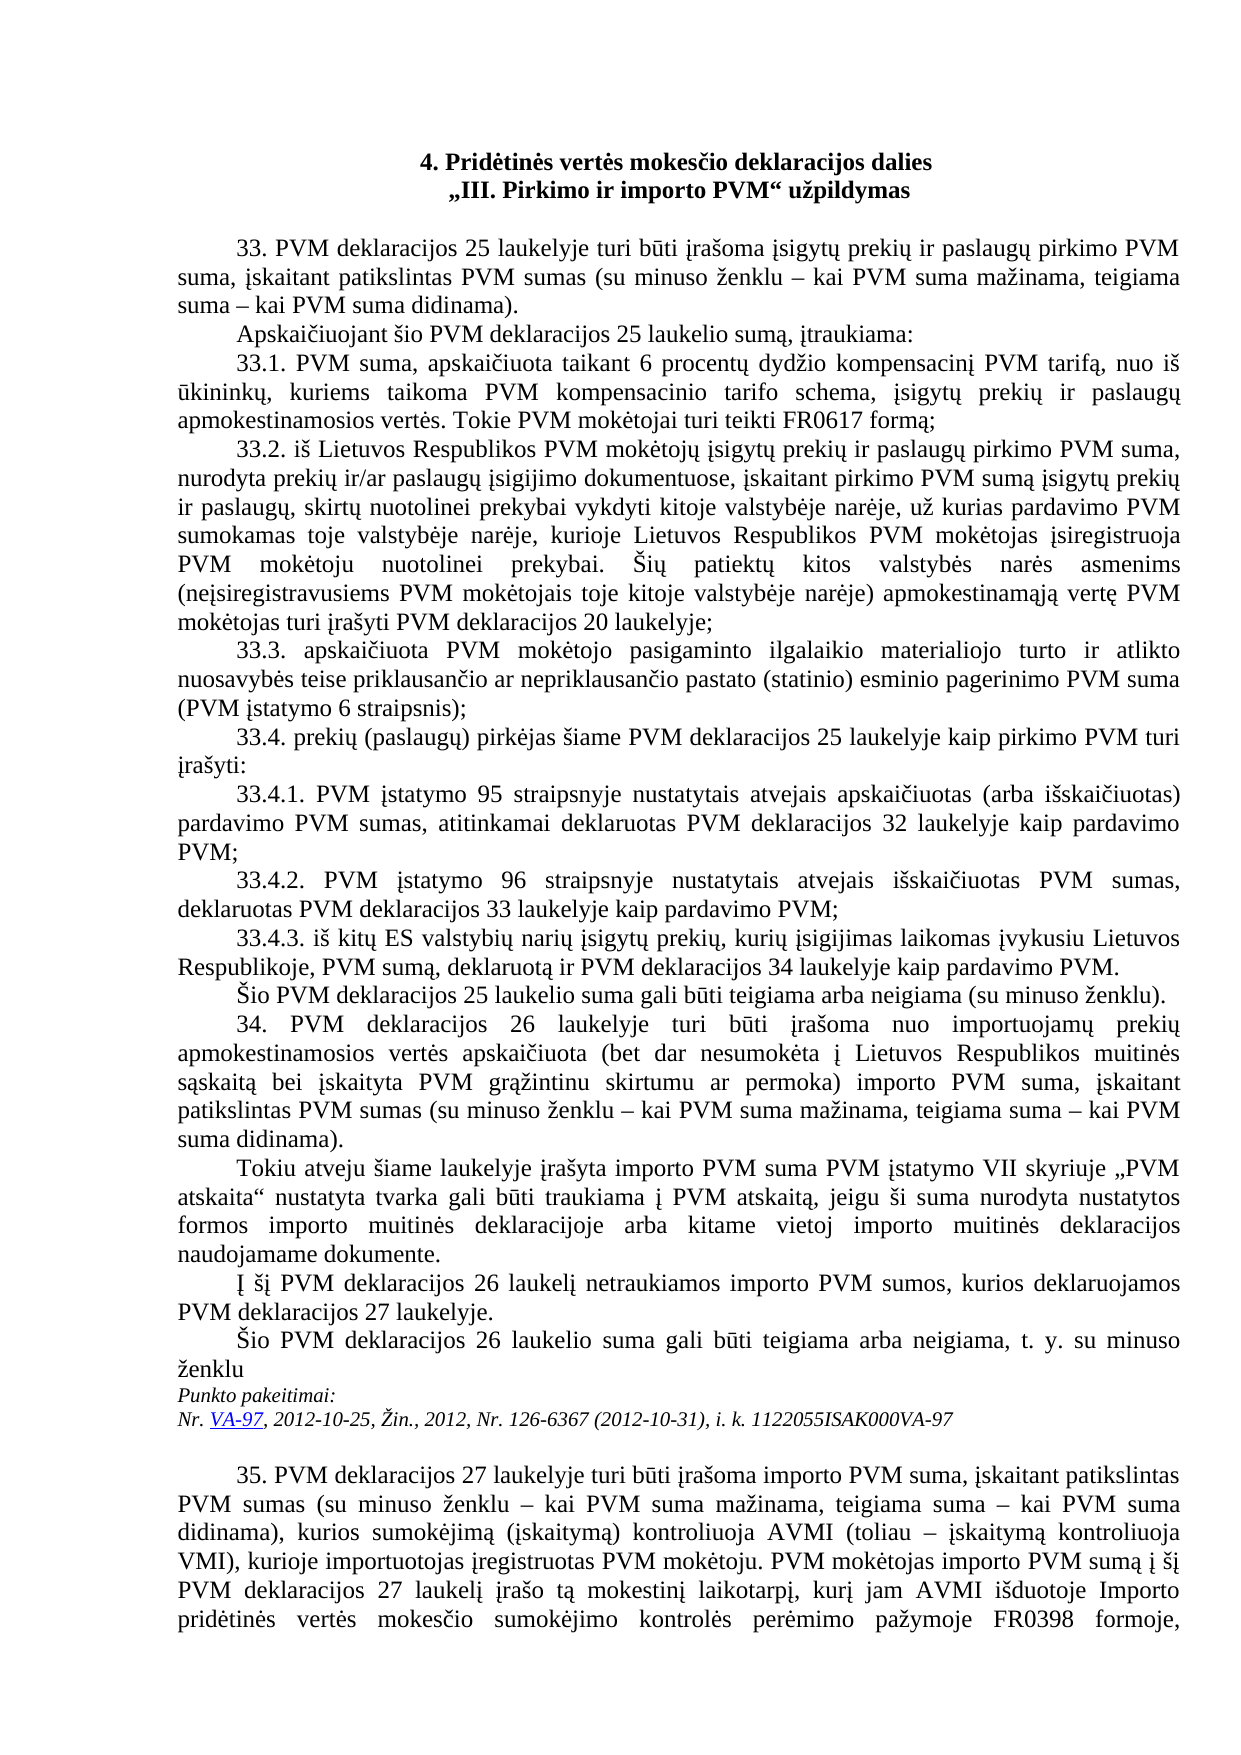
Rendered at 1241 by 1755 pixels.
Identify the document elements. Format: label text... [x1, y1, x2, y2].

text Punkto pakeitimai: [177, 1383, 1181, 1407]
text 35. PVM deklaracijos 27 laukelyje turi būti įrašoma importo PVM suma, įskaitant patikslintas PVM sumas (su minuso ženklu – kai PVM suma mažinama, teigiama suma – kai PVM suma didinama), kurios sumokėjimą (įskaitymą) kontroliuoja AVMI (toliau – įskaitymą kontroliuoja VMI), kurioje importuotojas įregistruotas PVM mokėtoju. PVM mokėtojas importo PVM sumą į šį PVM deklaracijos 27 laukelį įrašo tą mokestinį laikotarpį, kurį jam AVMI išduotoje Importo pridėtinės vertės mokesčio sumokėjimo kontrolės perėmimo pažymoje FR0398 formoje, [177, 1460, 1181, 1632]
text Nr. VA-97, 2012-10-25, Žin., 2012, Nr. 126-6367 (2012-10-31), i. k. 1122055ISAK000VA-97 [177, 1407, 1181, 1431]
text 34. PVM deklaracijos 26 laukelyje turi būti įrašoma nuo importuojamų prekių apmokestinamosios vertės apskaičiuota (bet dar nesumokėta į Lietuvos Respublikos muitinės sąskaitą bei įskaityta PVM grąžintinu skirtumu ar permoka) importo PVM suma, įskaitant patikslintas PVM sumas (su minuso ženklu – kai PVM suma mažinama, teigiama suma – kai PVM suma didinama). [177, 1009, 1181, 1153]
text 33.2. iš Lietuvos Respublikos PVM mokėtojų įsigytų prekių ir paslaugų pirkimo PVM suma, nurodyta prekių ir/ar paslaugų įsigijimo dokumentuose, įskaitant pirkimo PVM sumą įsigytų prekių ir paslaugų, skirtų nuotolinei prekybai vykdyti kitoje valstybėje narėje, už kurias pardavimo PVM sumokamas toje valstybėje narėje, kurioje Lietuvos Respublikos PVM mokėtojas įsiregistruoja PVM mokėtoju nuotolinei prekybai. Šių patiektų kitos valstybės narės asmenims (neįsiregistravusiems PVM mokėtojais toje kitoje valstybėje narėje) apmokestinamąją vertę PVM mokėtojas turi įrašyti PVM deklaracijos 20 laukelyje; [177, 434, 1181, 636]
text 33.3. apskaičiuota PVM mokėtojo pasigaminto ilgalaikio materialiojo turto ir atlikto nuosavybės teise priklausančio ar nepriklausančio pastato (statinio) esminio pagerinimo PVM suma (PVM įstatymo 6 straipsnis); [177, 636, 1181, 722]
text 33.1. PVM suma, apskaičiuota taikant 6 procentų dydžio kompensacinį PVM tarifą, nuo iš ūkininkų, kuriems taikoma PVM kompensacinio tarifo schema, įsigytų prekių ir paslaugų apmokestinamosios vertės. Tokie PVM mokėtojai turi teikti FR0617 formą; [177, 348, 1181, 434]
text „III. Pirkimo ir importo PVM“ užpildymas [177, 176, 1181, 204]
text 33.4.3. iš kitų ES valstybių narių įsigytų prekių, kurių įsigijimas laikomas įvykusiu Lietuvos Respublikoje, PVM sumą, deklaruotą ir PVM deklaracijos 34 laukelyje kaip pardavimo PVM. [177, 923, 1181, 981]
text 33. PVM deklaracijos 25 laukelyje turi būti įrašoma įsigytų prekių ir paslaugų pirkimo PVM suma, įskaitant patikslintas PVM sumas (su minuso ženklu – kai PVM suma mažinama, teigiama suma – kai PVM suma didinama). [177, 233, 1181, 319]
text Šio PVM deklaracijos 25 laukelio suma gali būti teigiama arba neigiama (su minuso ženklu). [177, 981, 1181, 1009]
text Šio PVM deklaracijos 26 laukelio suma gali būti teigiama arba neigiama, t. y. su minuso ženklu [177, 1326, 1181, 1383]
text 4. Pridėtinės vertės mokesčio deklaracijos dalies [177, 147, 1181, 176]
text Tokiu atveju šiame laukelyje įrašyta importo PVM suma PVM įstatymo VII skyriuje „PVM atskaita“ nustatyta tvarka gali būti traukiama į PVM atskaitą, jeigu ši suma nurodyta nustatytos formos importo muitinės deklaracijoje arba kitame vietoj importo muitinės deklaracijos naudojamame dokumente. [177, 1153, 1181, 1268]
text 33.4.2. PVM įstatymo 96 straipsnyje nustatytais atvejais išskaičiuotas PVM sumas, deklaruotas PVM deklaracijos 33 laukelyje kaip pardavimo PVM; [177, 866, 1181, 923]
text 33.4.1. PVM įstatymo 95 straipsnyje nustatytais atvejais apskaičiuotas (arba išskaičiuotas) pardavimo PVM sumas, atitinkamai deklaruotas PVM deklaracijos 32 laukelyje kaip pardavimo PVM; [177, 779, 1181, 866]
text Į šį PVM deklaracijos 26 laukelį netraukiamos importo PVM sumos, kurios deklaruojamos PVM deklaracijos 27 laukelyje. [177, 1268, 1181, 1326]
text Apskaičiuojant šio PVM deklaracijos 25 laukelio sumą, įtraukiama: [177, 319, 1181, 348]
text 33.4. prekių (paslaugų) pirkėjas šiame PVM deklaracijos 25 laukelyje kaip pirkimo PVM turi įrašyti: [177, 722, 1181, 779]
